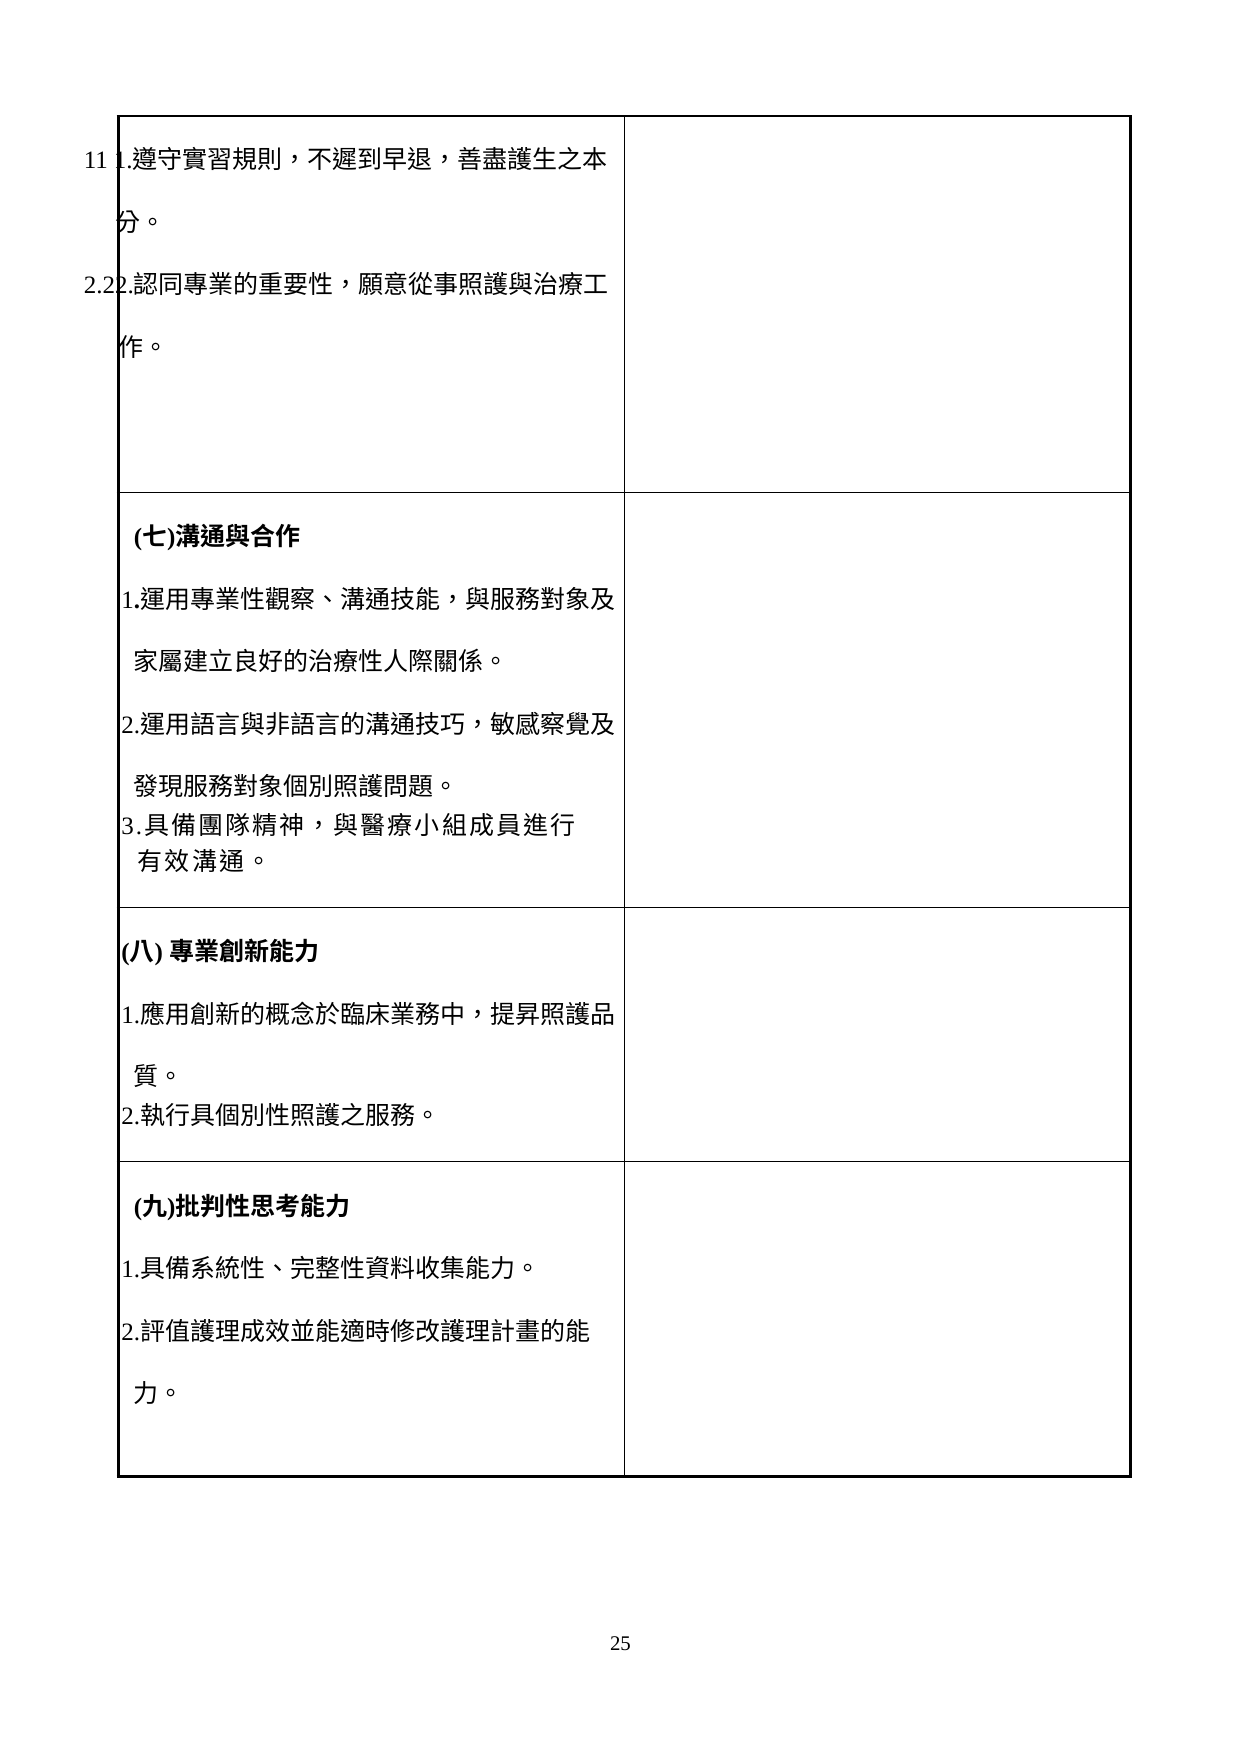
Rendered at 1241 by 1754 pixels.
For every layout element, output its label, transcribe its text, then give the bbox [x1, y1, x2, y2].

table_cell [625, 493, 1129, 907]
table_cell (六)克盡職責性 11 1.遵守實習規則，不遲到早退，善盡護生之本 分。 2.22.認同專業的重要性，願意從事照護與治療工 作。 [120, 117, 624, 491]
table_cell [625, 1162, 1129, 1475]
table_cell [625, 908, 1129, 1161]
table_cell (七)溝通與合作 1.運用專業性觀察、溝通技能，與服務對象及 家屬建立良好的治療性人際關係。 2.運用語言與非語言的溝通技巧，敏感察覺及 發現服務對象個別照護問題。 3.具備團隊精神，與醫療小組成員進行 有效溝通。 [120, 493, 624, 907]
table_cell (九)批判性思考能力 1.具備系統性、完整性資料收集能力。 2.評值護理成效並能適時修改護理計畫的能 力。 [120, 1162, 624, 1475]
table_cell (八) 專業創新能力 1.應用創新的概念於臨床業務中，提昇照護品 質。 2.執行具個別性照護之服務。 [120, 908, 624, 1161]
table_cell [625, 117, 1129, 491]
